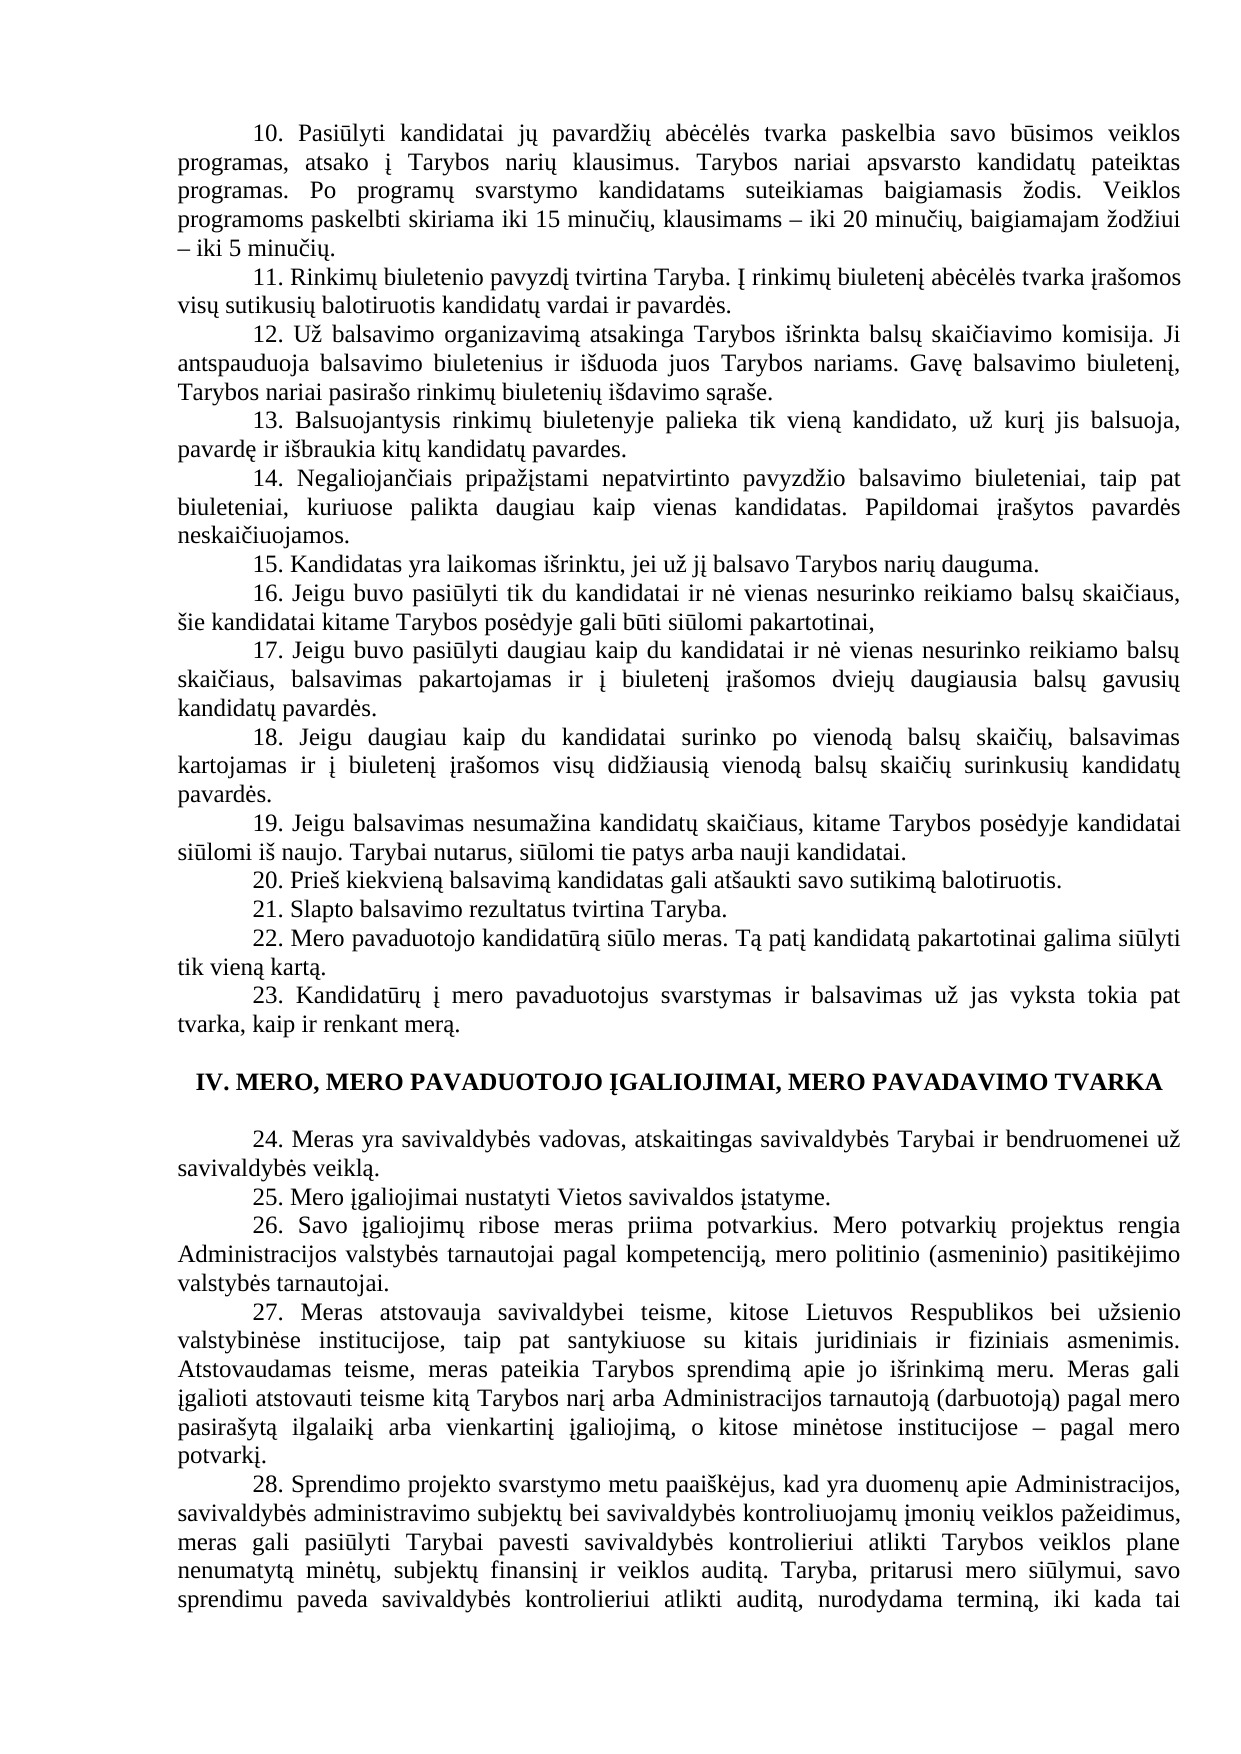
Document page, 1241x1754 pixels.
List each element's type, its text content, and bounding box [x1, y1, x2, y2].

text 11. Rinkimų biuletenio pavyzdį tvirtina Taryba. Į rinkimų biuletenį abėcėlės tvarka įrašomos visų sutikusių balotiruotis kandidatų vardai ir pavardės. [177, 262, 1181, 319]
text 23. Kandidatūrų į mero pavaduotojus svarstymas ir balsavimas už jas vyksta tokia pat tvarka, kaip ir renkant merą. [177, 981, 1181, 1038]
text 21. Slapto balsavimo rezultatus tvirtina Taryba. [177, 894, 1181, 923]
text 28. Sprendimo projekto svarstymo metu paaiškėjus, kad yra duomenų apie Administracijos, savivaldybės administravimo subjektų bei savivaldybės kontroliuojamų įmonių veiklos pažeidimus, meras gali pasiūlyti Tarybai pavesti savivaldybės kontrolieriui atlikti Tarybos veiklos plane nenumatytą minėtų, subjektų finansinį ir veiklos auditą. Taryba, pritarusi mero siūlymui, savo sprendimu paveda savivaldybės kontrolieriui atlikti auditą, nurodydama terminą, iki kada tai [177, 1469, 1181, 1613]
text 13. Balsuojantysis rinkimų biuletenyje palieka tik vieną kandidato, už kurį jis balsuoja, pavardę ir išbraukia kitų kandidatų pavardes. [177, 406, 1181, 463]
text 26. Savo įgaliojimų ribose meras priima potvarkius. Mero potvarkių projektus rengia Administracijos valstybės tarnautojai pagal kompetenciją, mero politinio (asmeninio) pasitikėjimo valstybės tarnautojai. [177, 1211, 1181, 1297]
text 25. Mero įgaliojimai nustatyti Vietos savivaldos įstatyme. [177, 1182, 1181, 1211]
text 14. Negaliojančiais pripažįstami nepatvirtinto pavyzdžio balsavimo biuleteniai, taip pat biuleteniai, kuriuose palikta daugiau kaip vienas kandidatas. Papildomai įrašytos pavardės neskaičiuojamos. [177, 463, 1181, 549]
text 17. Jeigu buvo pasiūlyti daugiau kaip du kandidatai ir nė vienas nesurinko reikiamo balsų skaičiaus, balsavimas pakartojamas ir į biuletenį įrašomos dviejų daugiausia balsų gavusių kandidatų pavardės. [177, 636, 1181, 722]
text 12. Už balsavimo organizavimą atsakinga Tarybos išrinkta balsų skaičiavimo komisija. Ji antspauduoja balsavimo biuletenius ir išduoda juos Tarybos nariams. Gavę balsavimo biuletenį, Tarybos nariai pasirašo rinkimų biuletenių išdavimo sąraše. [177, 319, 1181, 406]
text 10. Pasiūlyti kandidatai jų pavardžių abėcėlės tvarka paskelbia savo būsimos veiklos programas, atsako į Tarybos narių klausimus. Tarybos nariai apsvarsto kandidatų pateiktas programas. Po programų svarstymo kandidatams suteikiamas baigiamasis žodis. Veiklos programoms paskelbti skiriama iki 15 minučių, klausimams – iki 20 minučių, baigiamajam žodžiui – iki 5 minučių. [177, 118, 1181, 262]
text 18. Jeigu daugiau kaip du kandidatai surinko po vienodą balsų skaičių, balsavimas kartojamas ir į biuletenį įrašomos visų didžiausią vienodą balsų skaičių surinkusių kandidatų pavardės. [177, 722, 1181, 808]
text 19. Jeigu balsavimas nesumažina kandidatų skaičiaus, kitame Tarybos posėdyje kandidatai siūlomi iš naujo. Tarybai nutarus, siūlomi tie patys arba nauji kandidatai. [177, 808, 1181, 866]
text 24. Meras yra savivaldybės vadovas, atskaitingas savivaldybės Tarybai ir bendruomenei už savivaldybės veiklą. [177, 1124, 1181, 1182]
text 16. Jeigu buvo pasiūlyti tik du kandidatai ir nė vienas nesurinko reikiamo balsų skaičiaus, šie kandidatai kitame Tarybos posėdyje gali būti siūlomi pakartotinai, [177, 578, 1181, 636]
text 27. Meras atstovauja savivaldybei teisme, kitose Lietuvos Respublikos bei užsienio valstybinėse institucijose, taip pat santykiuose su kitais juridiniais ir fiziniais asmenimis. Atstovaudamas teisme, meras pateikia Tarybos sprendimą apie jo išrinkimą meru. Meras gali įgalioti atstovauti teisme kitą Tarybos narį arba Administracijos tarnautoją (darbuotoją) pagal mero pasirašytą ilgalaikį arba vienkartinį įgaliojimą, o kitose minėtose institucijose – pagal mero potvarkį. [177, 1297, 1181, 1469]
text IV. MERO, MERO PAVADUOTOJO ĮGALIOJIMAI, MERO PAVADAVIMO TVARKA [177, 1067, 1181, 1096]
text 22. Mero pavaduotojo kandidatūrą siūlo meras. Tą patį kandidatą pakartotinai galima siūlyti tik vieną kartą. [177, 923, 1181, 981]
text 20. Prieš kiekvieną balsavimą kandidatas gali atšaukti savo sutikimą balotiruotis. [177, 866, 1181, 894]
text 15. Kandidatas yra laikomas išrinktu, jei už jį balsavo Tarybos narių dauguma. [177, 549, 1181, 578]
